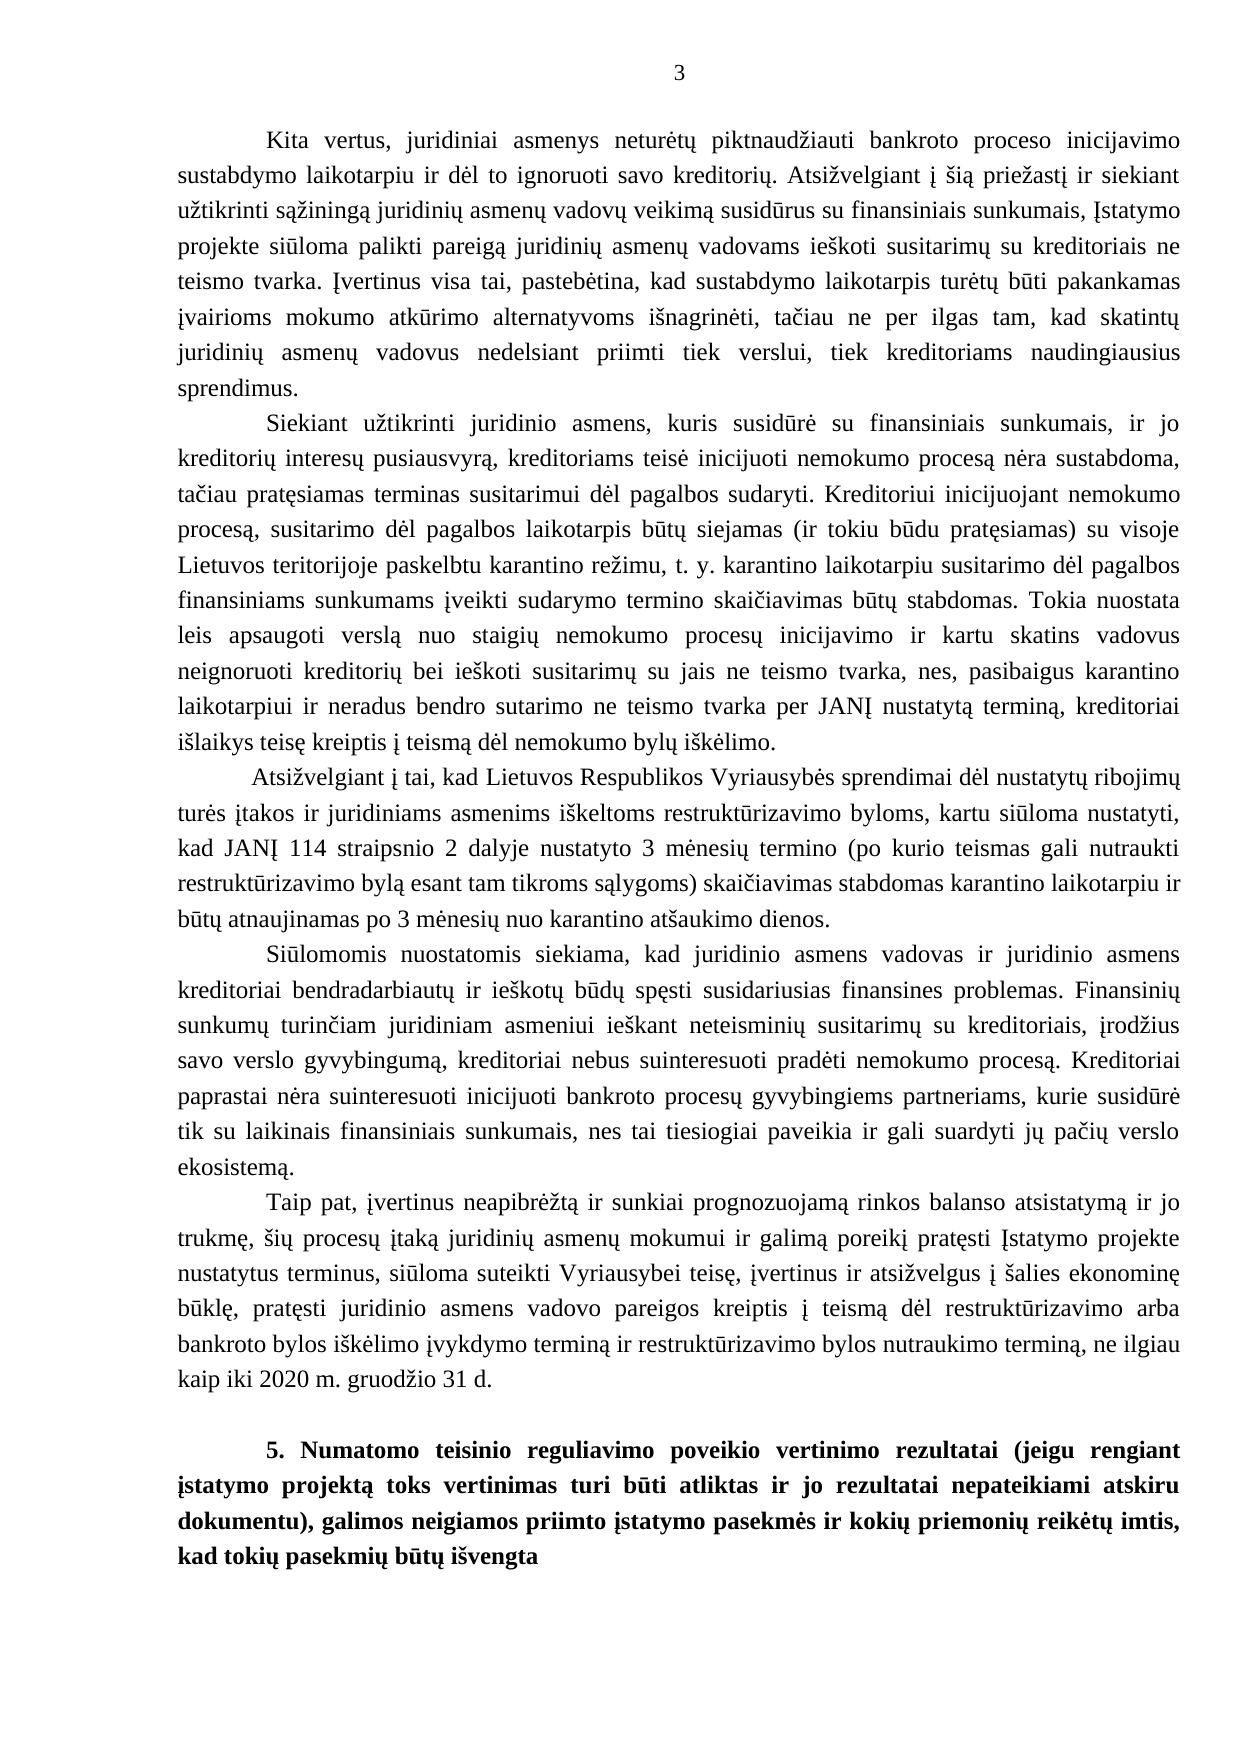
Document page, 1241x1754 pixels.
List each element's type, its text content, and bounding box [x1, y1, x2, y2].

text Taip pat, įvertinus neapibrėžtą ir sunkiai prognozuojamą rinkos balanso atsistatymą ir jo trukmę, šių procesų įtaką juridinių asmenų mokumui ir galimą poreikį pratęsti Įstatymo projekte nustatytus terminus, siūloma suteikti Vyriausybei teisę, įvertinus ir atsižvelgus į šalies ekonominę būklę, pratęsti juridinio asmens vadovo pareigos kreiptis į teismą dėl restruktūrizavimo arba bankroto bylos iškėlimo įvykdymo terminą ir restruktūrizavimo bylos nutraukimo terminą, ne ilgiau kaip iki 2020 m. gruodžio 31 d. [177, 1181, 1181, 1393]
text Atsižvelgiant į tai, kad Lietuvos Respublikos Vyriausybės sprendimai dėl nustatytų ribojimų turės įtakos ir juridiniams asmenims iškeltoms restruktūrizavimo byloms, kartu siūloma nustatyti, kad JANĮ 114 straipsnio 2 dalyje nustatyto 3 mėnesių termino (po kurio teismas gali nutraukti restruktūrizavimo bylą esant tam tikroms sąlygoms) skaičiavimas stabdomas karantino laikotarpiu ir būtų atnaujinamas po 3 mėnesių nuo karantino atšaukimo dienos. [177, 756, 1181, 933]
text Siekiant užtikrinti juridinio asmens, kuris susidūrė su finansiniais sunkumais, ir jo kreditorių interesų pusiausvyrą, kreditoriams teisė inicijuoti nemokumo procesą nėra sustabdoma, tačiau pratęsiamas terminas susitarimui dėl pagalbos sudaryti. Kreditoriui inicijuojant nemokumo procesą, susitarimo dėl pagalbos laikotarpis būtų siejamas (ir tokiu būdu pratęsiamas) su visoje Lietuvos teritorijoje paskelbtu karantino režimu, t. y. karantino laikotarpiu susitarimo dėl pagalbos finansiniams sunkumams įveikti sudarymo termino skaičiavimas būtų stabdomas. Tokia nuostata leis apsaugoti verslą nuo staigių nemokumo procesų inicijavimo ir kartu skatins vadovus neignoruoti kreditorių bei ieškoti susitarimų su jais ne teismo tvarka, nes, pasibaigus karantino laikotarpiui ir neradus bendro sutarimo ne teismo tvarka per JANĮ nustatytą terminą, kreditoriai išlaikys teisę kreiptis į teismą dėl nemokumo bylų iškėlimo. [177, 401, 1181, 756]
text Kita vertus, juridiniai asmenys neturėtų piktnaudžiauti bankroto proceso inicijavimo sustabdymo laikotarpiu ir dėl to ignoruoti savo kreditorių. Atsižvelgiant į šią priežastį ir siekiant užtikrinti sąžiningą juridinių asmenų vadovų veikimą susidūrus su finansiniais sunkumais, Įstatymo projekte siūloma palikti pareigą juridinių asmenų vadovams ieškoti susitarimų su kreditoriais ne teismo tvarka. Įvertinus visa tai, pastebėtina, kad sustabdymo laikotarpis turėtų būti pakankamas įvairioms mokumo atkūrimo alternatyvoms išnagrinėti, tačiau ne per ilgas tam, kad skatintų juridinių asmenų vadovus nedelsiant priimti tiek verslui, tiek kreditoriams naudingiausius sprendimus. [177, 118, 1181, 401]
text Siūlomomis nuostatomis siekiama, kad juridinio asmens vadovas ir juridinio asmens kreditoriai bendradarbiautų ir ieškotų būdų spęsti susidariusias finansines problemas. Finansinių sunkumų turinčiam juridiniam asmeniui ieškant neteisminių susitarimų su kreditoriais, įrodžius savo verslo gyvybingumą, kreditoriai nebus suinteresuoti pradėti nemokumo procesą. Kreditoriai paprastai nėra suinteresuoti inicijuoti bankroto procesų gyvybingiems partneriams, kurie susidūrė tik su laikinais finansiniais sunkumais, nes tai tiesiogiai paveikia ir gali suardyti jų pačių verslo ekosistemą. [177, 933, 1181, 1181]
text 5. Numatomo teisinio reguliavimo poveikio vertinimo rezultatai (jeigu rengiant įstatymo projektą toks vertinimas turi būti atliktas ir jo rezultatai nepateikiami atskiru dokumentu), galimos neigiamos priimto įstatymo pasekmės ir kokių priemonių reikėtų imtis, kad tokių pasekmių būtų išvengta [177, 1428, 1181, 1570]
